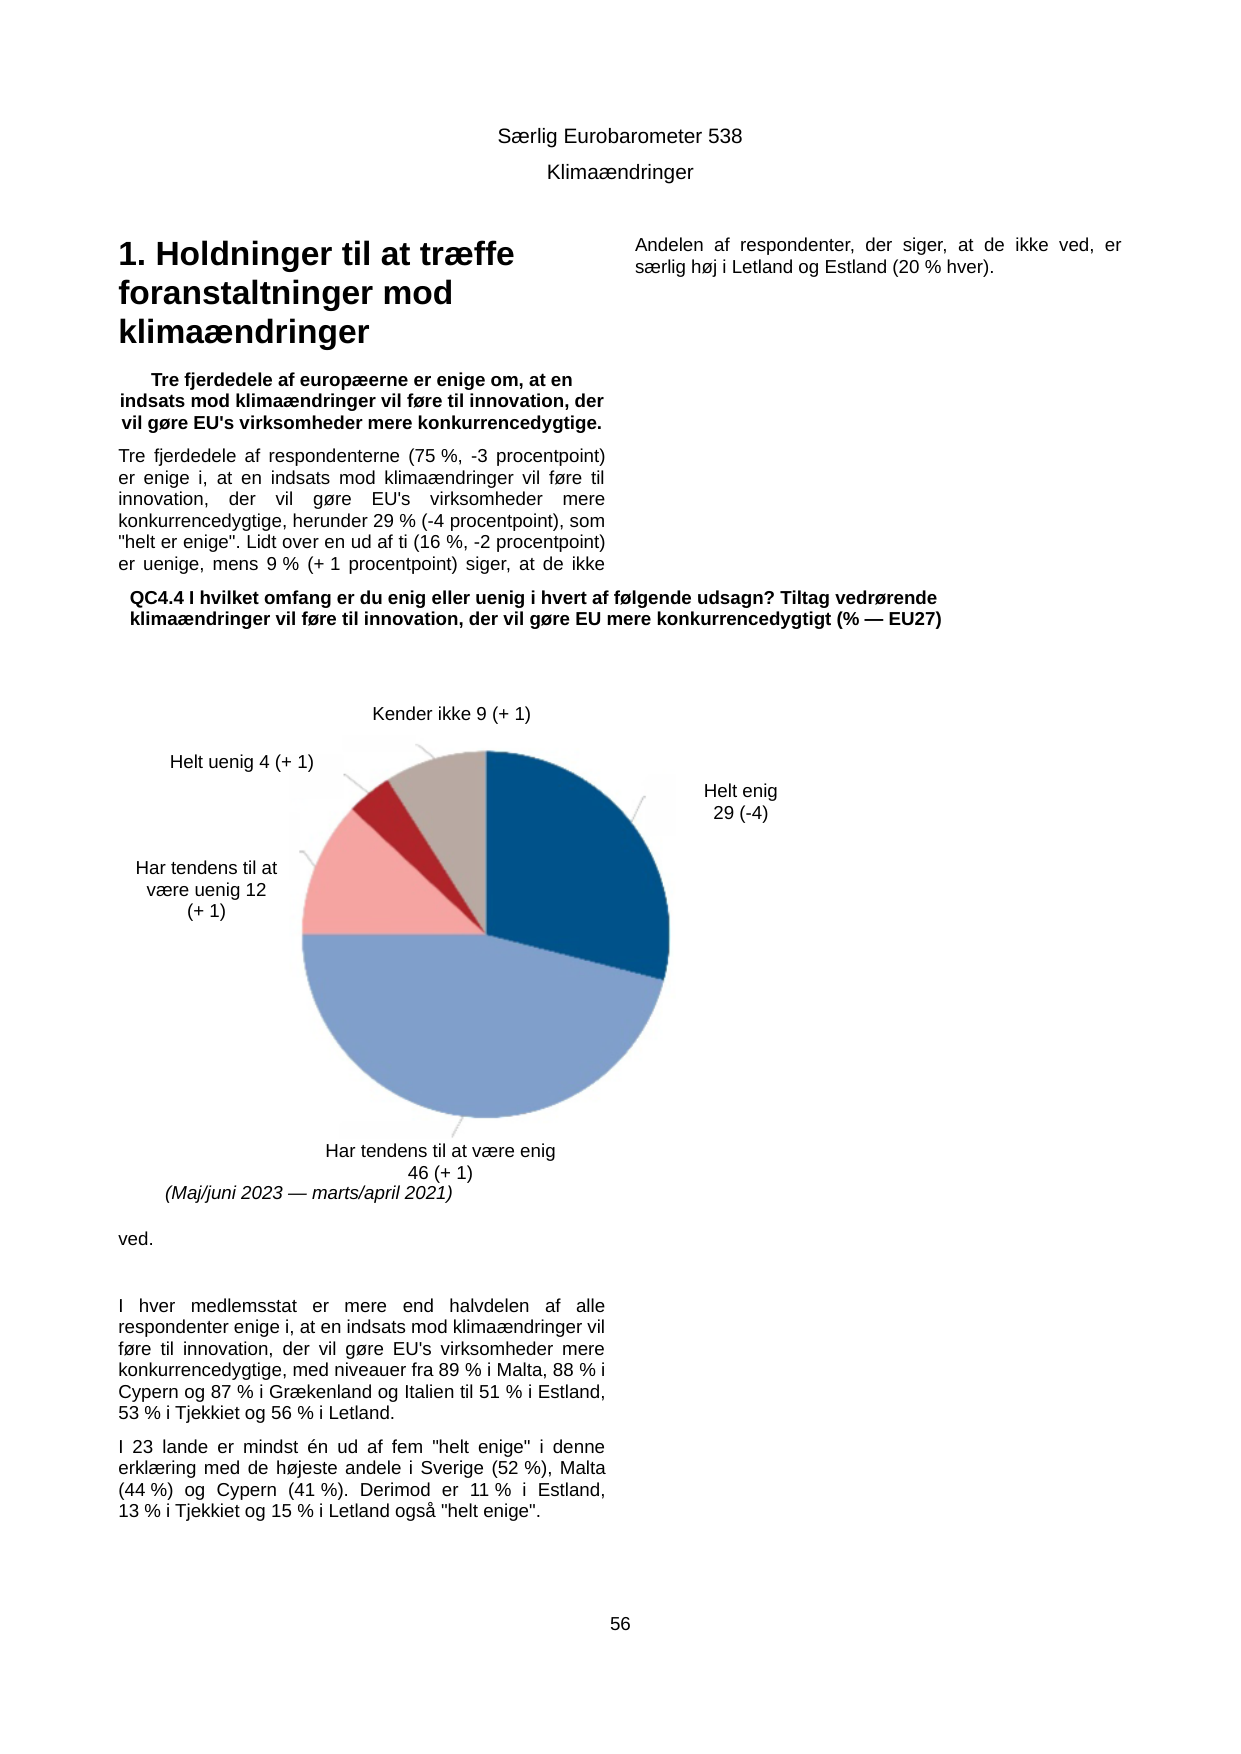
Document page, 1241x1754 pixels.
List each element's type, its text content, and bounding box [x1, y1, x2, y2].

text I hver medlemsstat er mere end halvdelen af alle respondenter enige i, at en indsats mod klimaændringer vil føre til innovation, der vil gøre EU's virksomheder mere konkurrencedygtige, med niveauer fra 89 % i Malta, 88 % i Cypern og 87 % i Grækenland og Italien til 51 % i Estland, 53 % i Tjekkiet og 56 % i Letland. [118, 1294, 605, 1424]
text Andelen af respondenter, der siger, at de ikke ved, er særlig høj i Letland og Estland (20 % hver). [635, 234, 1122, 277]
text I 23 lande er mindst én ud af fem "helt enige" i denne erklæring med de højeste andele i Sverige (52 %), Malta (44 %) og Cypern (41 %). Derimod er 11 % i Estland, 13 % i Tjekkiet og 15 % i Letland også "helt enige". [118, 1436, 605, 1522]
text Tre fjerdedele af europæerne er enige om, at en indsats mod klimaændringer vil føre til innovation, der vil gøre EU's virksomheder mere konkurrencedygtige. [118, 368, 605, 433]
picture [289, 735, 676, 1139]
subtitle 1. Holdninger til at træffe foranstaltninger mod klimaændringer [118, 234, 605, 350]
text Tre fjerdedele af respondenterne (75 %, -3 procentpoint) er enige i, at en indsats mod klimaændringer vil føre til innovation, der vil gøre EU's virksomheder mere konkurrencedygtige, herunder 29 % (-4 procentpoint), som "helt er enige". Lidt over en ud af ti (16 %, -2 procentpoint) er uenige, mens 9 % (+ 1 procentpoint) siger, at de ikke ved. [118, 445, 605, 1249]
